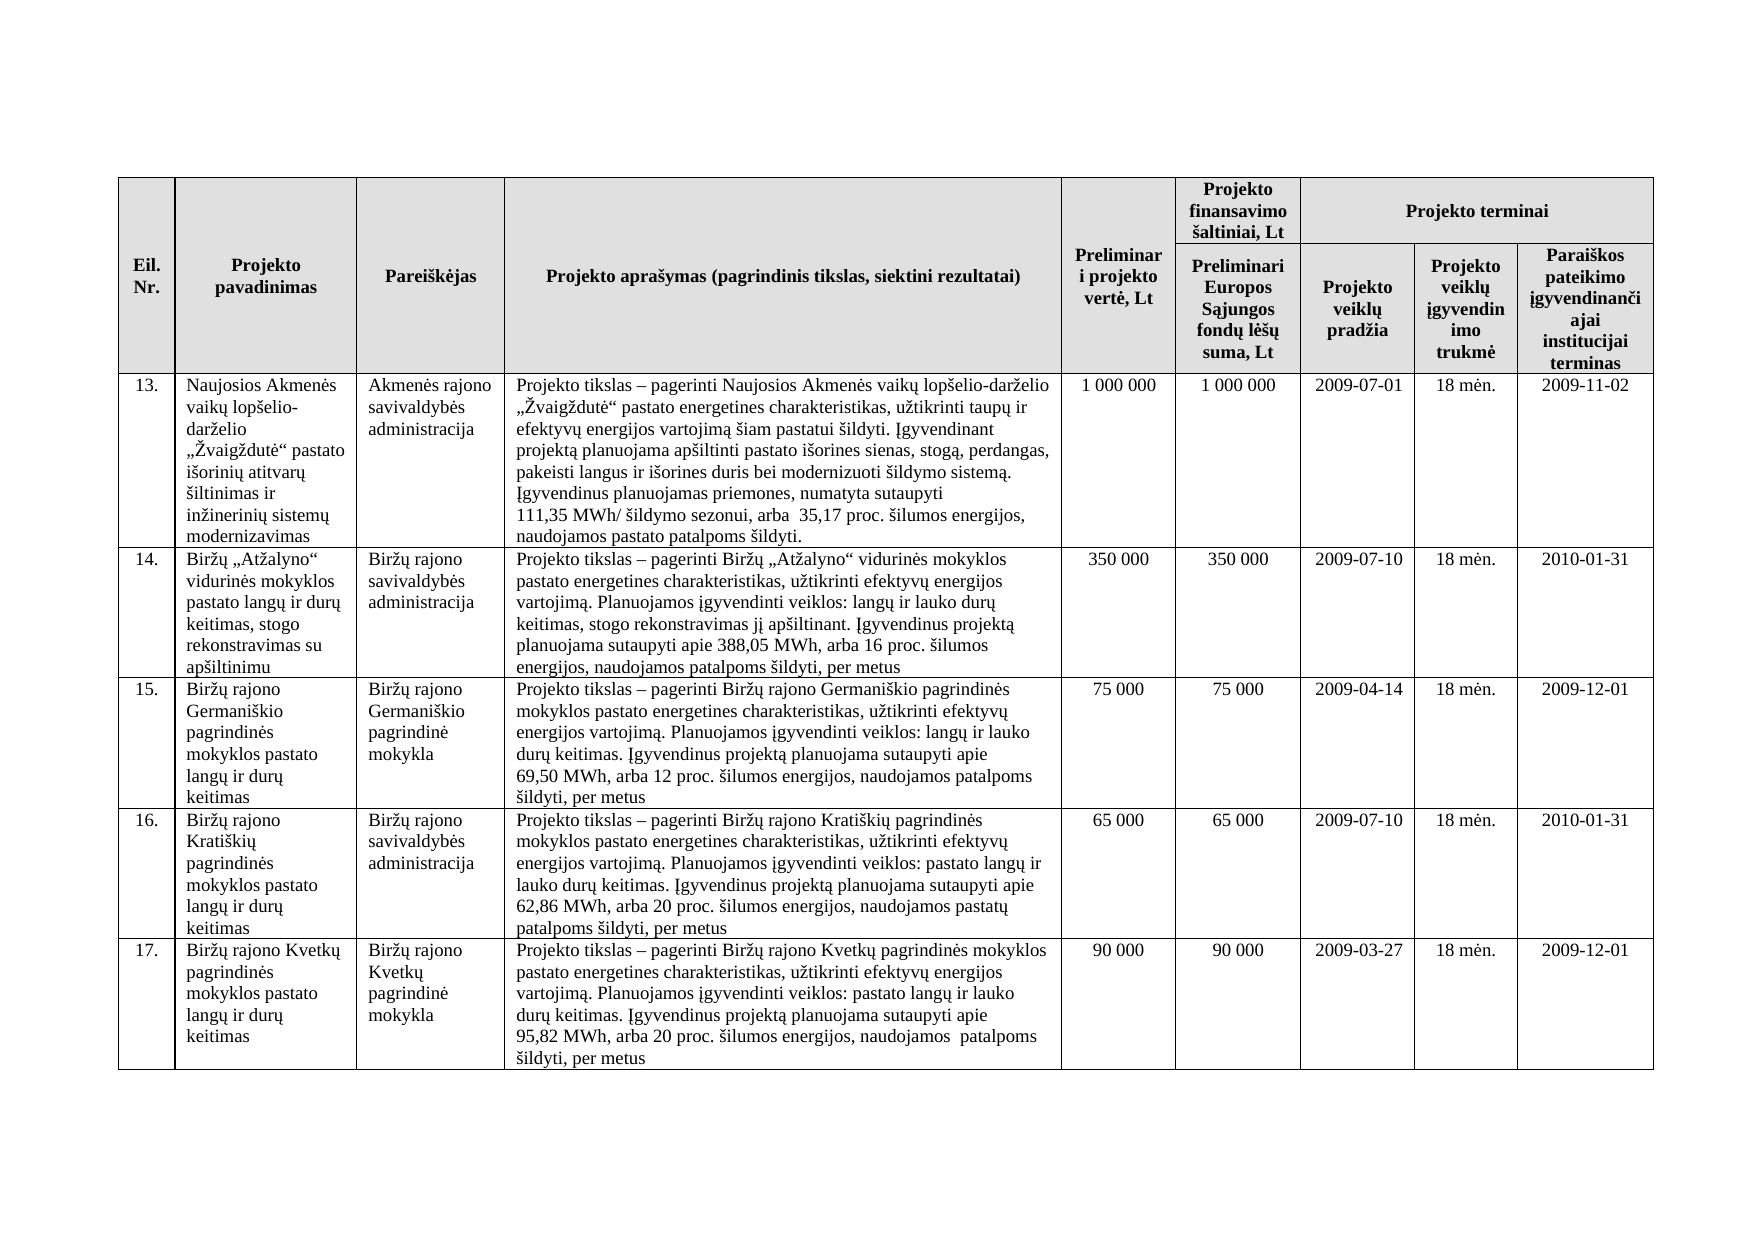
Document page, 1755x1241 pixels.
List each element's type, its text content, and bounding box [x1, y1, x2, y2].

table_header Projekto aprašymas (pagrindinis tikslas, siektini rezultatai) [505, 178, 1061, 373]
table_cell 2009-07-10 [1301, 548, 1414, 677]
table_cell Biržų rajono Kratiškių pagrindinės mokyklos pastato langų ir durų keitimas [176, 809, 356, 938]
table_cell Biržų rajono savivaldybės administracija [357, 809, 504, 938]
table_cell Projekto tikslas – pagerinti Naujosios Akmenės vaikų lopšelio-darželio „Žvaigždutė“ pastato energetines charakteristikas, užtikrinti taupų ir efektyvų energijos vartojimą šiam pastatui šildyti. Įgyvendinant projektą planuojama apšiltinti pastato išorines sienas, stogą, perdangas, pakeisti langus ir išorines duris bei modernizuoti šildymo sistemą. Įgyvendinus planuojamas priemones, numatyta sutaupyti 111,35 MWh/ šildymo sezonui, arba 35,17 proc. šilumos energijos, naudojamos pastato patalpoms šildyti. [505, 374, 1061, 547]
table_cell Projekto tikslas – pagerinti Biržų rajono Germaniškio pagrindinės mokyklos pastato energetines charakteristikas, užtikrinti efektyvų energijos vartojimą. Planuojamos įgyvendinti veiklos: langų ir lauko durų keitimas. Įgyvendinus projektą planuojama sutaupyti apie 69,50 MWh, arba 12 proc. šilumos energijos, naudojamos patalpoms šildyti, per metus [505, 678, 1061, 808]
table_cell Projekto veiklų įgyvendinimo trukmė [1415, 244, 1517, 373]
table_cell 18 mėn. [1415, 548, 1517, 677]
table_cell Naujosios Akmenės vaikų lopšelio-darželio „Žvaigždutė“ pastato išorinių atitvarų šiltinimas ir inžinerinių sistemų modernizavimas [176, 374, 356, 547]
table_cell 18 mėn. [1415, 809, 1517, 938]
table_cell Paraiškos pateikimo įgyvendinančiajai institucijai terminas [1518, 244, 1653, 373]
table_cell Projekto tikslas – pagerinti Biržų „Atžalyno“ vidurinės mokyklos pastato energetines charakteristikas, užtikrinti efektyvų energijos vartojimą. Planuojamos įgyvendinti veiklos: langų ir lauko durų keitimas, stogo rekonstravimas jį apšiltinant. Įgyvendinus projektą planuojama sutaupyti apie 388,05 MWh, arba 16 proc. šilumos energijos, naudojamos patalpoms šildyti, per metus [505, 548, 1061, 677]
table_cell 75 000 [1062, 678, 1175, 808]
table_cell 2009-12-01 [1518, 939, 1653, 1068]
table_header Projekto terminai [1301, 178, 1653, 243]
table_cell 350 000 [1176, 548, 1300, 677]
table_cell Preliminari Europos Sąjungos fondų lėšų suma, Lt [1176, 244, 1300, 373]
table_cell Biržų rajono Kvetkų pagrindinės mokyklos pastato langų ir durų keitimas [176, 939, 356, 1068]
table_cell Biržų „Atžalyno“ vidurinės mokyklos pastato langų ir durų keitimas, stogo rekonstravimas su apšiltinimu [176, 548, 356, 677]
table_header Eil. Nr. [119, 178, 174, 373]
table_header Projekto pavadinimas [176, 178, 356, 373]
table_cell Projekto tikslas – pagerinti Biržų rajono Kratiškių pagrindinės mokyklos pastato energetines charakteristikas, užtikrinti efektyvų energijos vartojimą. Planuojamos įgyvendinti veiklos: pastato langų ir lauko durų keitimas. Įgyvendinus projektą planuojama sutaupyti apie 62,86 MWh, arba 20 proc. šilumos energijos, naudojamos pastatų patalpoms šildyti, per metus [505, 809, 1061, 938]
table_cell 90 000 [1062, 939, 1175, 1068]
table_cell Projekto tikslas – pagerinti Biržų rajono Kvetkų pagrindinės mokyklos pastato energetines charakteristikas, užtikrinti efektyvų energijos vartojimą. Planuojamos įgyvendinti veiklos: pastato langų ir lauko durų keitimas. Įgyvendinus projektą planuojama sutaupyti apie 95,82 MWh, arba 20 proc. šilumos energijos, naudojamos patalpoms šildyti, per metus [505, 939, 1061, 1068]
table_cell Akmenės rajono savivaldybės administracija [357, 374, 504, 547]
table_cell 15. [119, 678, 174, 808]
table_cell 18 mėn. [1415, 939, 1517, 1068]
table_cell 350 000 [1062, 548, 1175, 677]
table_cell 65 000 [1062, 809, 1175, 938]
table_cell 2009-11-02 [1518, 374, 1653, 547]
table_cell Projekto veiklų pradžia [1301, 244, 1414, 373]
table_cell 2010-01-31 [1518, 809, 1653, 938]
table_cell 14. [119, 548, 174, 677]
table_header Projekto finansavimo šaltiniai, Lt [1176, 178, 1300, 243]
table_cell 75 000 [1176, 678, 1300, 808]
table_cell 18 mėn. [1415, 374, 1517, 547]
table_cell 90 000 [1176, 939, 1300, 1068]
table_cell 2009-07-01 [1301, 374, 1414, 547]
table_cell 2009-04-14 [1301, 678, 1414, 808]
table_cell 16. [119, 809, 174, 938]
table_cell Biržų rajono Kvetkų pagrindinė mokykla [357, 939, 504, 1068]
table_cell 2009-07-10 [1301, 809, 1414, 938]
table_cell 1 000 000 [1176, 374, 1300, 547]
table_cell 65 000 [1176, 809, 1300, 938]
table_cell 13. [119, 374, 174, 547]
table_cell 17. [119, 939, 174, 1068]
table_header Preliminari projekto vertė, Lt [1062, 178, 1175, 373]
table_cell Biržų rajono Germaniškio pagrindinė mokykla [357, 678, 504, 808]
table_cell 2009-03-27 [1301, 939, 1414, 1068]
table_cell Biržų rajono Germaniškio pagrindinės mokyklos pastato langų ir durų keitimas [176, 678, 356, 808]
table_cell 18 mėn. [1415, 678, 1517, 808]
table_cell 2010-01-31 [1518, 548, 1653, 677]
table_cell Biržų rajono savivaldybės administracija [357, 548, 504, 677]
table_header Pareiškėjas [357, 178, 504, 373]
table_cell 1 000 000 [1062, 374, 1175, 547]
table_cell 2009-12-01 [1518, 678, 1653, 808]
